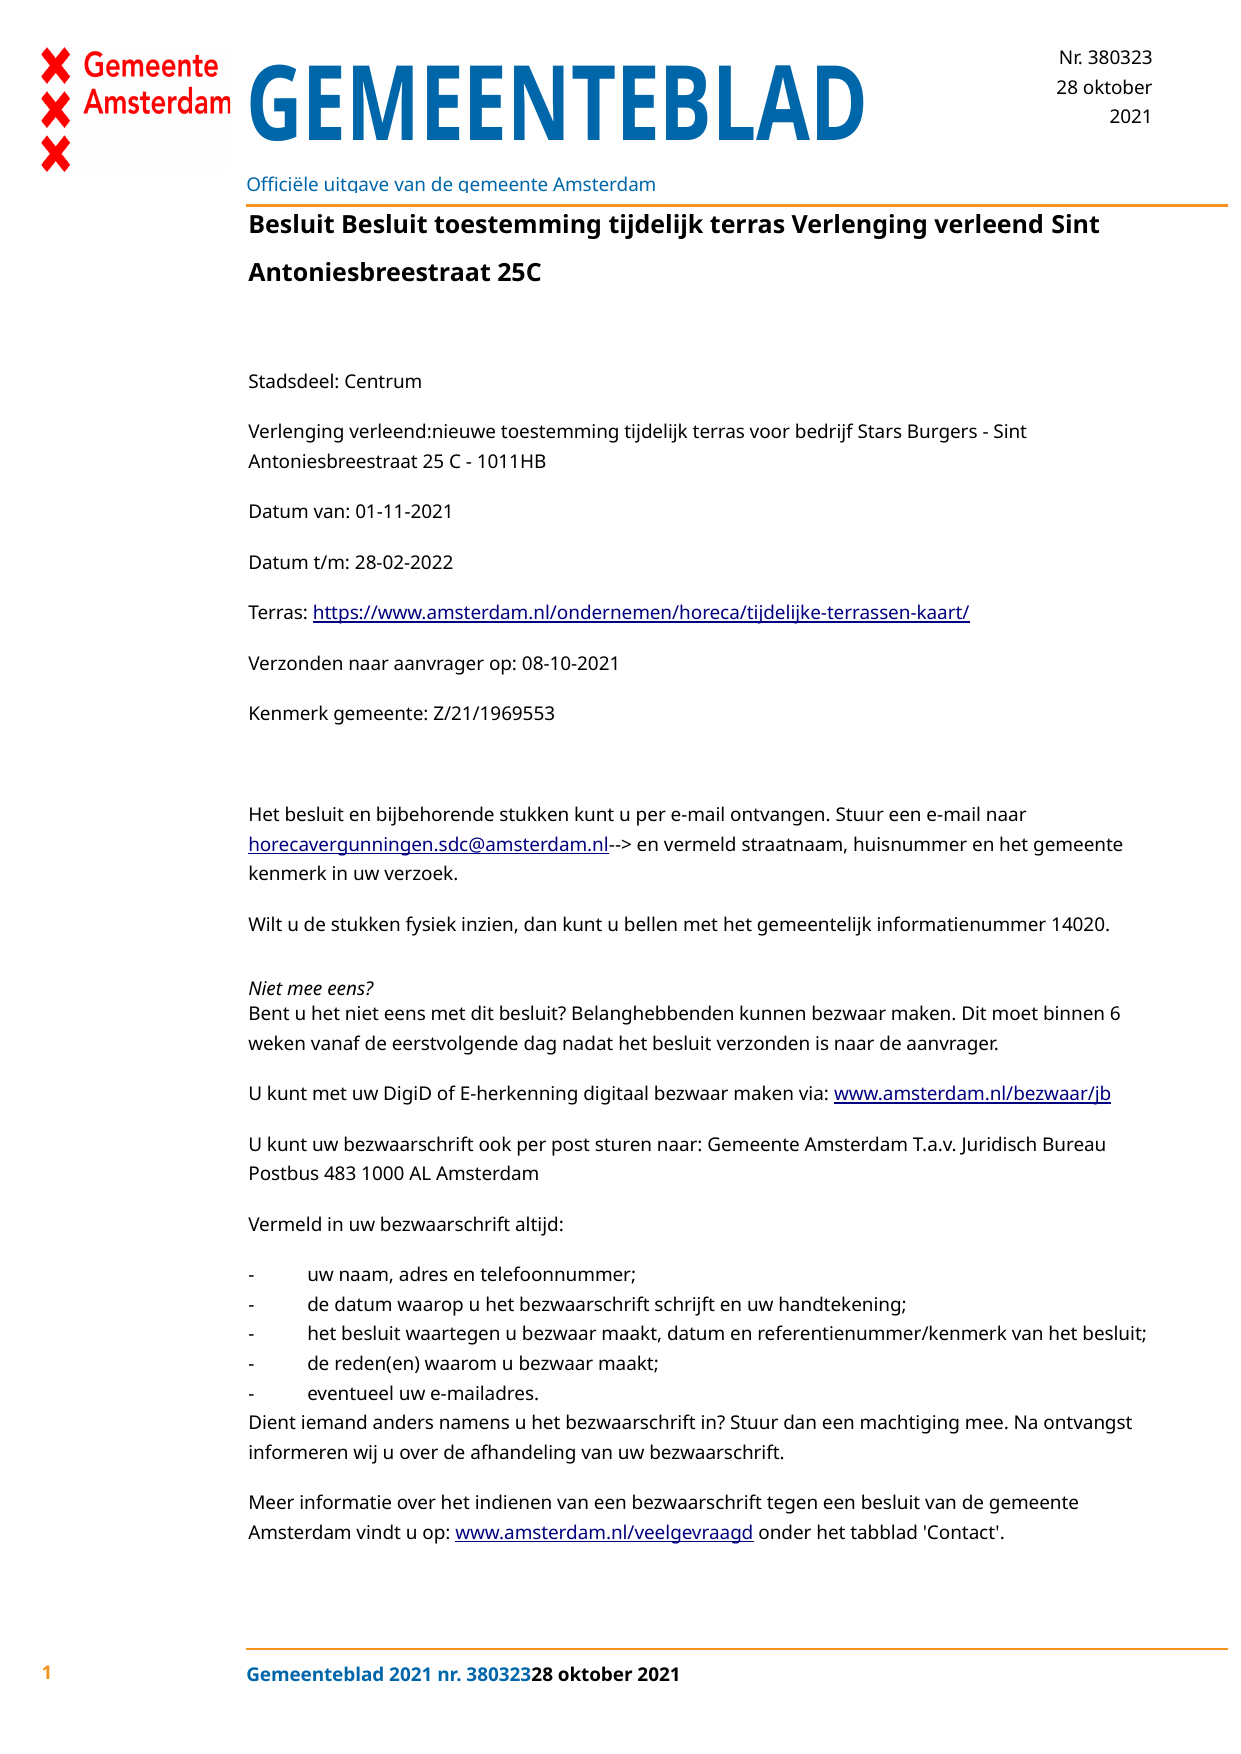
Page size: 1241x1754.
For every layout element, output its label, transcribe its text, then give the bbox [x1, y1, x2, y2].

text U kunt uw bezwaarschrift ook per post sturen naar: Gemeente Amsterdam T.a.v. Juridisch Bureau Postbus 483 1000 AL Amsterdam [248, 1131, 1152, 1186]
list uw naam, adres en telefoonnummer; [248, 1261, 1152, 1287]
text Het besluit en bijbehorende stukken kunt u per e-mail ontvangen. Stuur een e-mail naar horecavergunningen.sdc@amsterdam.nl--> en vermeld straatnaam, huisnummer en het gemeente kenmerk in uw verzoek. [248, 801, 1152, 886]
text Verzonden naar aanvrager op: 08-10-2021 [248, 650, 1152, 676]
list de reden(en) waarom u bezwaar maakt; [248, 1350, 1152, 1376]
text Wilt u de stukken fysiek inzien, dan kunt u bellen met het gemeentelijk informatienummer 14020. [248, 911, 1152, 937]
list eventueel uw e-mailadres. [248, 1380, 1152, 1405]
text Stadsdeel: Centrum [248, 368, 1152, 394]
list de datum waarop u het bezwaarschrift schrijft en uw handtekening; [248, 1291, 1152, 1317]
picture [41, 47, 231, 172]
text Meer informatie over het indienen van een bezwaarschrift tegen een besluit van de gemeente Amsterdam vindt u op: www.amsterdam.nl/veelgevraagd onder het tabblad 'Contact'. [248, 1489, 1152, 1544]
text Datum t/m: 28-02-2022 [248, 549, 1152, 575]
text Vermeld in uw bezwaarschrift altijd: [248, 1211, 1152, 1237]
text Verlenging verleend:nieuwe toestemming tijdelijk terras voor bedrijf Stars Burgers - Sint Antoniesbreestraat 25 C - 1011HB [248, 419, 1152, 474]
text Datum van: 01-11-2021 [248, 499, 1152, 524]
text Dient iemand anders namens u het bezwaarschrift in? Stuur dan een machtiging mee. Na ontvangst informeren wij u over de afhandeling van uw bezwaarschrift. [248, 1409, 1152, 1464]
list het besluit waartegen u bezwaar maakt, datum en referentienummer/kenmerk van het besluit; [248, 1321, 1152, 1346]
text Kenmerk gemeente: Z/21/1969553 [248, 700, 1152, 726]
text U kunt met uw DigiD of E-herkenning digitaal bezwaar maken via: www.amsterdam.nl/bezwaar/jb [248, 1081, 1152, 1106]
text Besluit Besluit toestemming tijdelijk terras Verlenging verleend Sint Antoniesbreestraat 25C [248, 207, 1152, 288]
text Niet mee eens? [248, 975, 1152, 1001]
text Terras: https://www.amsterdam.nl/ondernemen/horeca/tijdelijke-terrassen-kaart/ [248, 599, 1152, 625]
text Bent u het niet eens met dit besluit? Belanghebbenden kunnen bezwaar maken. Dit moet binnen 6 weken vanaf de eerstvolgende dag nadat het besluit verzonden is naar de aanvrager. [248, 1001, 1152, 1056]
